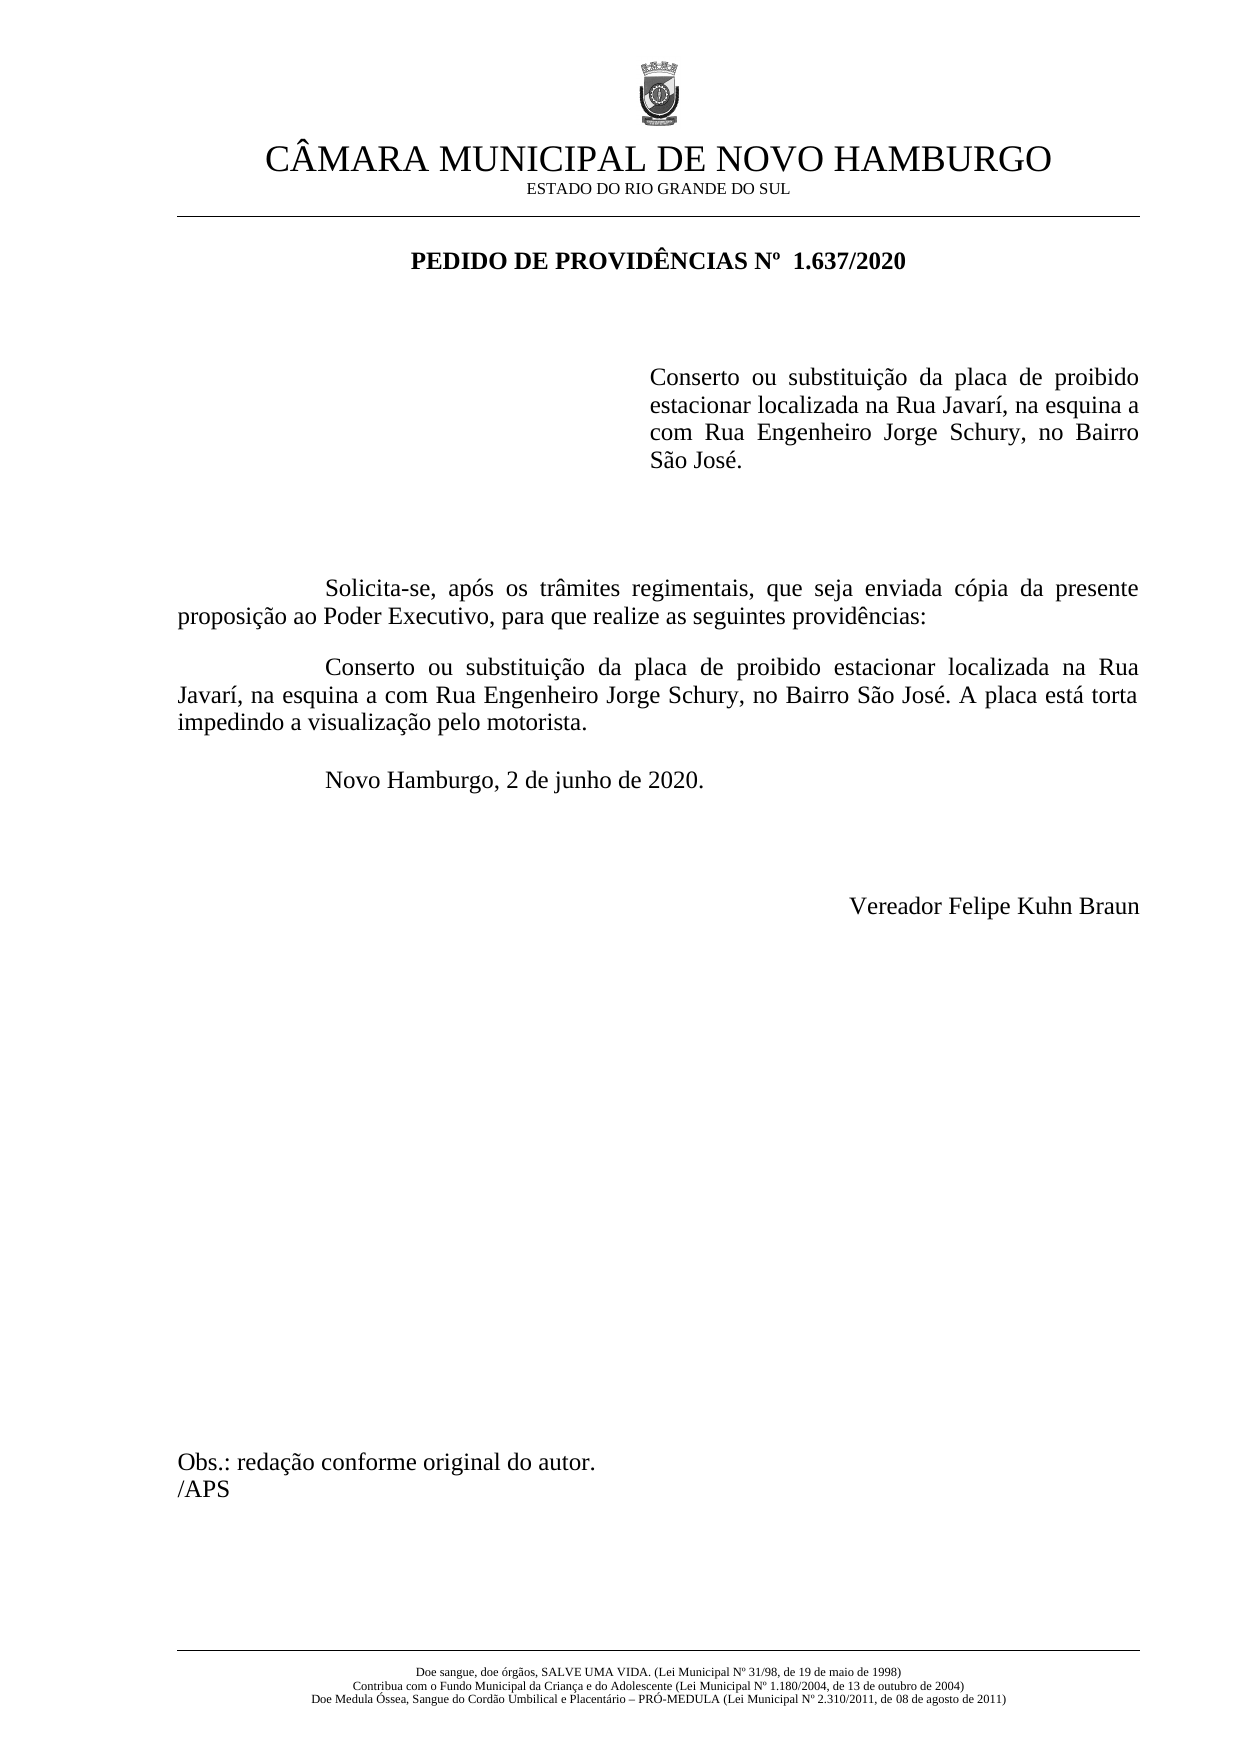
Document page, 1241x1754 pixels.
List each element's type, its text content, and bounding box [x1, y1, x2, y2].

text Conserto ou substituição da placa de proibido estacionar localizada na Rua Javarí, na esquina a com Rua Engenheiro Jorge Schury, no Bairro São José. A placa está torta impedindo a visualização pelo motorista. [177, 653, 1140, 736]
text /APS [177, 1476, 1140, 1503]
text Solicita-se, após os trâmites regimentais, que seja enviada cópia da presente proposição ao Poder Executivo, para que realize as seguintes providências: [177, 574, 1140, 629]
text Obs.: redação conforme original do autor. [177, 1448, 1140, 1476]
text PEDIDO DE PROVIDÊNCIAS Nº 1.637/2020 [177, 247, 1140, 274]
text Conserto ou substituição da placa de proibido estacionar localizada na Rua Javarí, na esquina a com Rua Engenheiro Jorge Schury, no Bairro São José. [649, 363, 1140, 474]
text Vereador Felipe Kuhn Braun [177, 892, 1140, 920]
text Novo Hamburgo, 2 de junho de 2020. [177, 766, 1140, 793]
